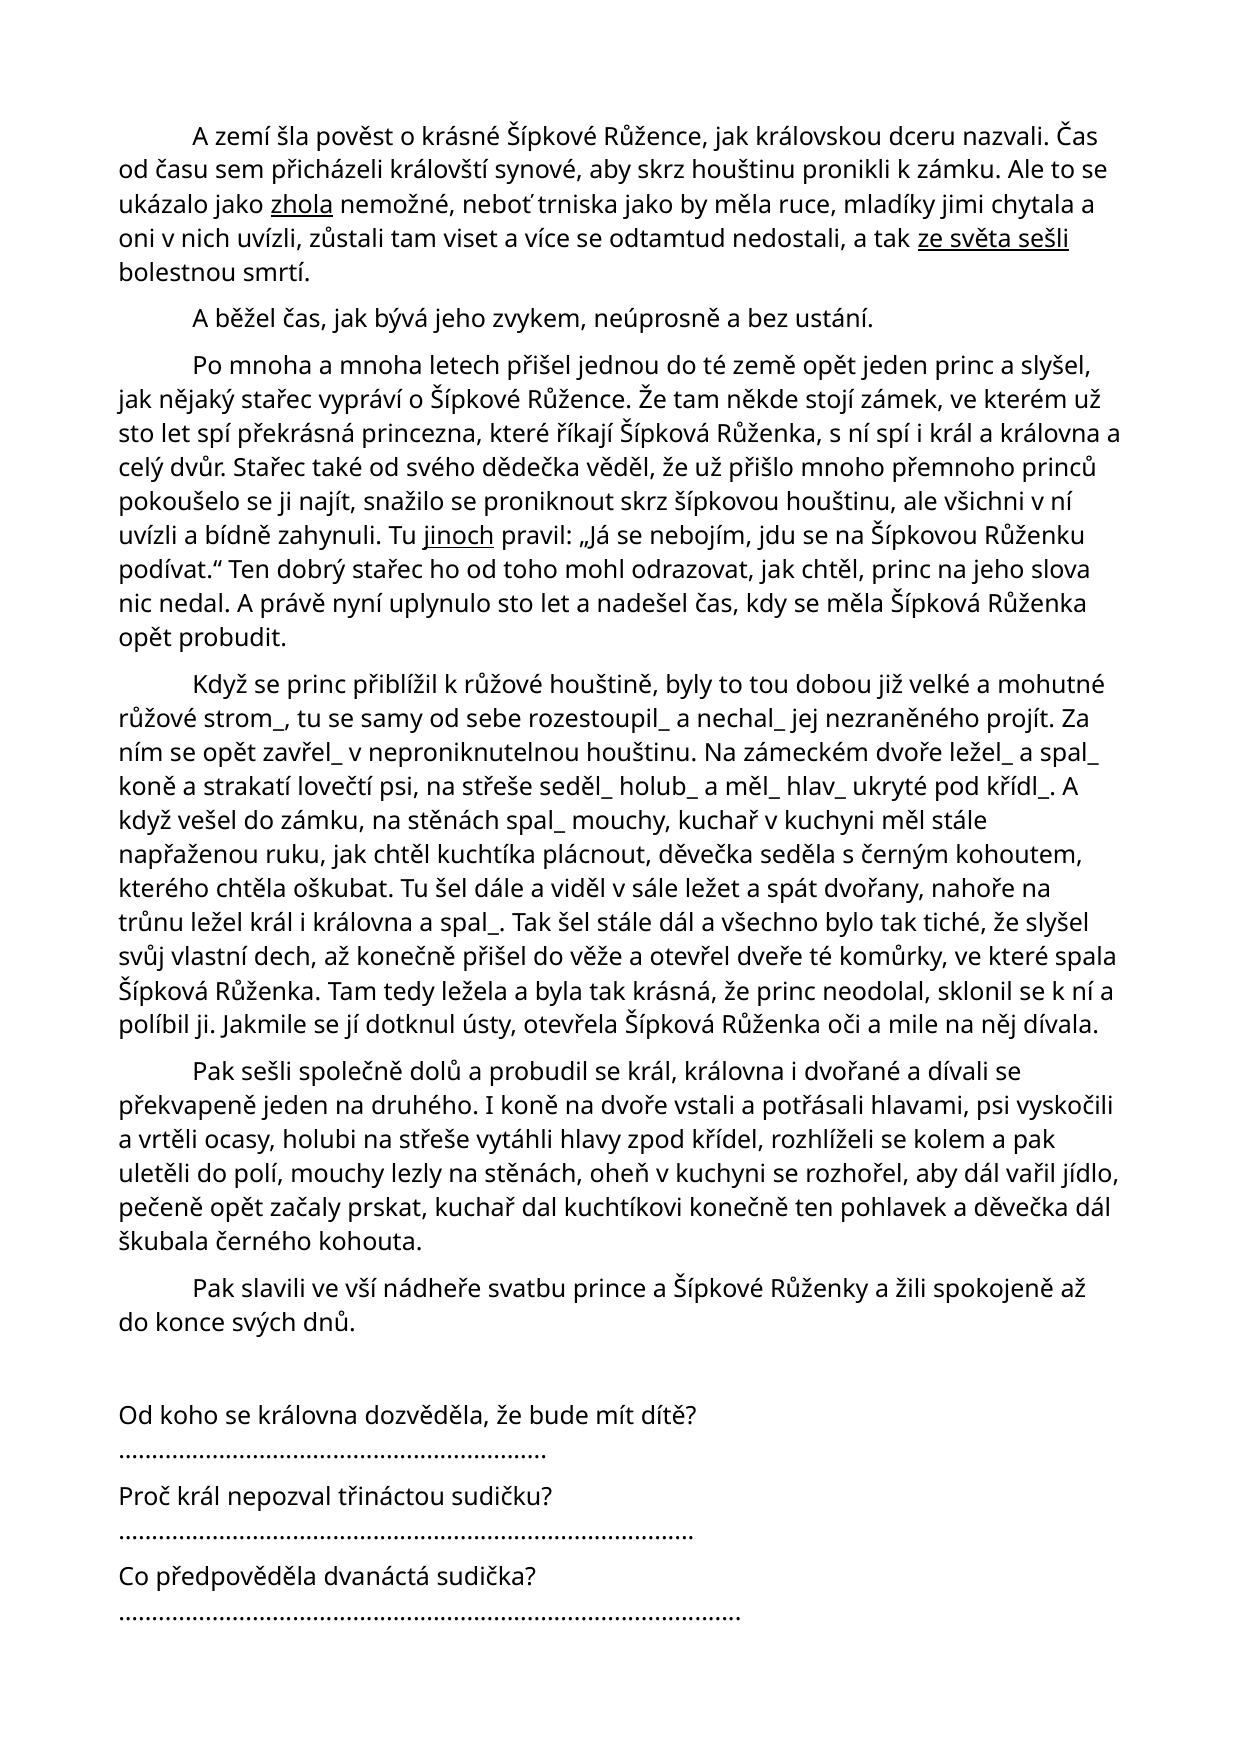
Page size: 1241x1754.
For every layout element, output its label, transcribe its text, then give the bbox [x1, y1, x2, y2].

text A zemí šla pověst o krásné Šípkové Růžence, jak královskou dceru nazvali. Čas od času sem přicházeli královští synové, aby skrz houštinu pronikli k zámku. Ale to se ukázalo jako zhola nemožné, neboť trniska jako by měla ruce, mladíky jimi chytala a oni v nich uvízli, zůstali tam viset a více se odtamtud nedostali, a tak ze světa sešli bolestnou smrtí. [118, 118, 1122, 288]
text Po mnoha a mnoha letech přišel jednou do té země opět jeden princ a slyšel, jak nějaký stařec vypráví o Šípkové Růžence. Že tam někde stojí zámek, ve kterém už sto let spí překrásná princezna, které říkají Šípková Růženka, s ní spí i král a královna a celý dvůr. Stařec také od svého dědečka věděl, že už přišlo mnoho přemnoho princů pokoušelo se ji najít, snažilo se proniknout skrz šípkovou houštinu, ale všichni v ní uvízli a bídně zahynuli. Tu jinoch pravil: „Já se nebojím, jdu se na Šípkovou Růženku podívat.“ Ten dobrý stařec ho od toho mohl odrazovat, jak chtěl, princ na jeho slova nic nedal. A právě nyní uplynulo sto let a nadešel čas, kdy se měla Šípková Růženka opět probudit. [118, 347, 1122, 654]
text Od koho se královna dozvěděla, že bude mít dítě? …............................................................. [118, 1398, 1122, 1466]
text Pak sešli společně dolů a probudil se král, královna i dvořané a dívali se překvapeně jeden na druhého. I koně na dvoře vstali a potřásali hlavami, psi vyskočili a vrtěli ocasy, holubi na střeše vytáhli hlavy zpod křídel, rozhlíželi se kolem a pak uletěli do polí, mouchy lezly na stěnách, oheň v kuchyni se rozhořel, aby dál vařil jídlo, pečeně opět začaly prskat, kuchař dal kuchtíkovi konečně ten pohlavek a děvečka dál škubala černého kohouta. [118, 1054, 1122, 1258]
text Když se princ přiblížil k růžové houštině, byly to tou dobou již velké a mohutné růžové strom_, tu se samy od sebe rozestoupil_ a nechal_ jej nezraněného projít. Za ním se opět zavřel_ v neproniknutelnou houštinu. Na zámeckém dvoře ležel_ a spal_ koně a strakatí lovečtí psi, na střeše seděl_ holub_ a měl_ hlav_ ukryté pod křídl_. A když vešel do zámku, na stěnách spal_ mouchy, kuchař v kuchyni měl stále napřaženou ruku, jak chtěl kuchtíka plácnout, děvečka seděla s černým kohoutem, kterého chtěla oškubat. Tu šel dále a viděl v sále ležet a spát dvořany, nahoře na trůnu ležel král i královna a spal_. Tak šel stále dál a všechno bylo tak tiché, že slyšel svůj vlastní dech, až konečně přišel do věže a otevřel dveře té komůrky, ve které spala Šípková Růženka. Tam tedy ležela a byla tak krásná, že princ neodolal, sklonil se k ní a políbil ji. Jakmile se jí dotknul ústy, otevřela Šípková Růženka oči a mile na něj dívala. [118, 667, 1122, 1041]
text Co předpověděla dvanáctá sudička? ….......................................................................................... [118, 1559, 1122, 1627]
text Pak slavili ve vší nádheře svatbu prince a Šípkové Růženky a žili spokojeně až do konce svých dnů. [118, 1271, 1122, 1339]
text A běžel čas, jak bývá jeho zvykem, neúprosně a bez ustání. [118, 301, 1122, 335]
text Proč král nepozval třináctou sudičku? …................................................................................... [118, 1478, 1122, 1547]
